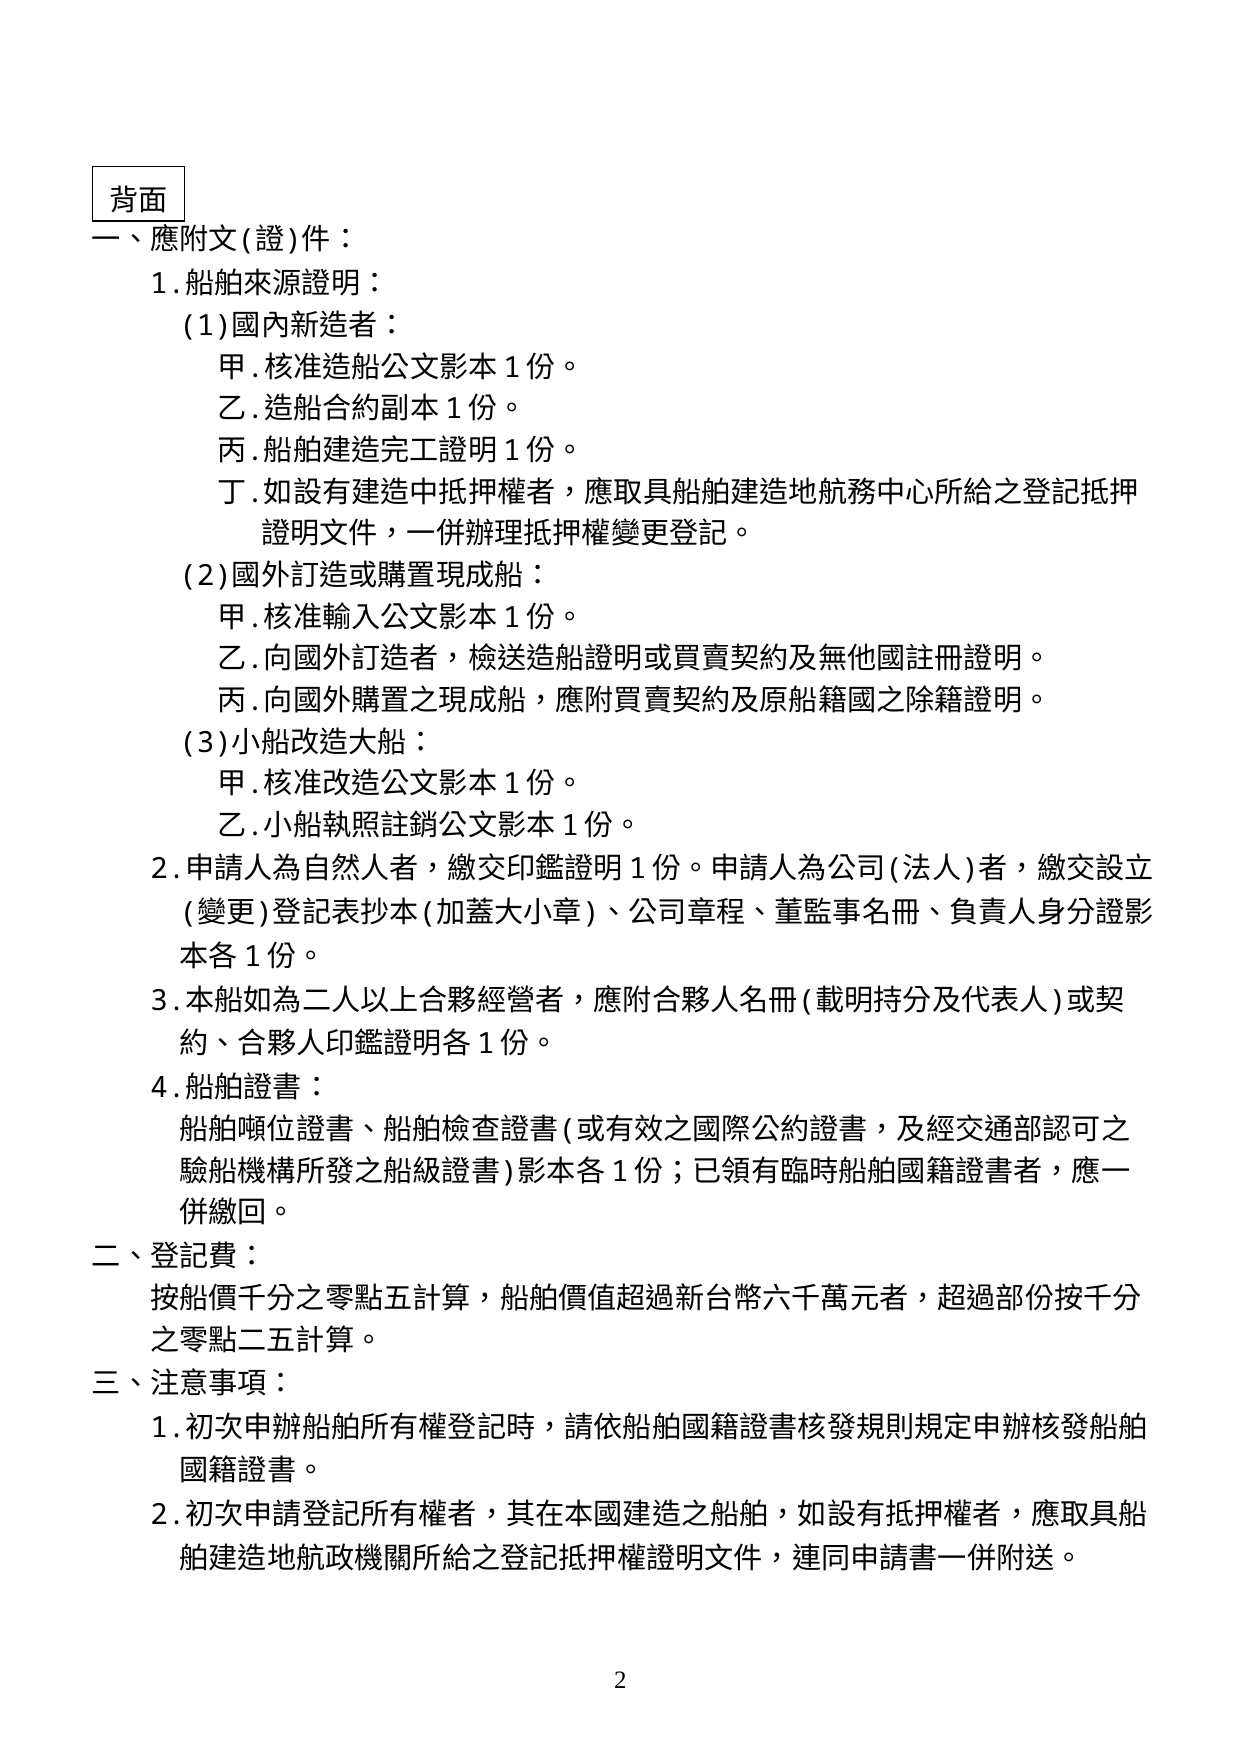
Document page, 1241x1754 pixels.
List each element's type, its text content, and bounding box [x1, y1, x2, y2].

table_cell 一、應附文(證)件： 1.船舶來源證明： (1)國內新造者： 甲.核准造船公文影本1份。 乙.造船合約副本1份。 丙.船舶建造完工證明1份。 丁.如設有建造中抵押權者，應取具船舶建造地航務中心所給之登記抵押證明文件，一併辦理抵押權變更登記。 (2)國外訂造或購置現成船： 甲.核准輸入公文影本1份。 乙.向國外訂造者，檢送造船證明或買賣契約及無他國註冊證明。 丙.向國外購置之現成船，應附買賣契約及原船籍國之除籍證明。 (3)小船改造大船： 甲.核准改造公文影本1份。 乙.小船執照註銷公文影本1份。 2.申請人為自然人者，繳交印鑑證明1份。申請人為公司(法人)者，繳交設立(變更)登記表抄本(加蓋大小章)、公司章程、董監事名冊、負責人身分證影本各1份。 3.本船如為二人以上合夥經營者，應附合夥人名冊(載明持分及代表人)或契約、合夥人印鑑證明各1份。 4.船舶證書： 船舶噸位證書、船舶檢查證書(或有效之國際公約證書，及經交通部認可之驗船機構所發之船級證書)影本各1份；已領有臨時船舶國籍證書者，應一併繳回。 二、登記費： 按船價千分之零點五計算，船舶價值超過新台幣六千萬元者，超過部份按千分之零點二五計算。 三、注意事項： 1.初次申辦船舶所有權登記時，請依船舶國籍證書核發規則規定申辦核發船舶國籍證書。 2.初次申請登記所有權者，其在本國建造之船舶，如設有抵押權者，應取具船舶建造地航政機關所給之登記抵押權證明文件，連同申請書一併附送。 [89, 215, 1157, 1621]
table_header [89, 158, 1157, 214]
table_header [93, 167, 184, 220]
